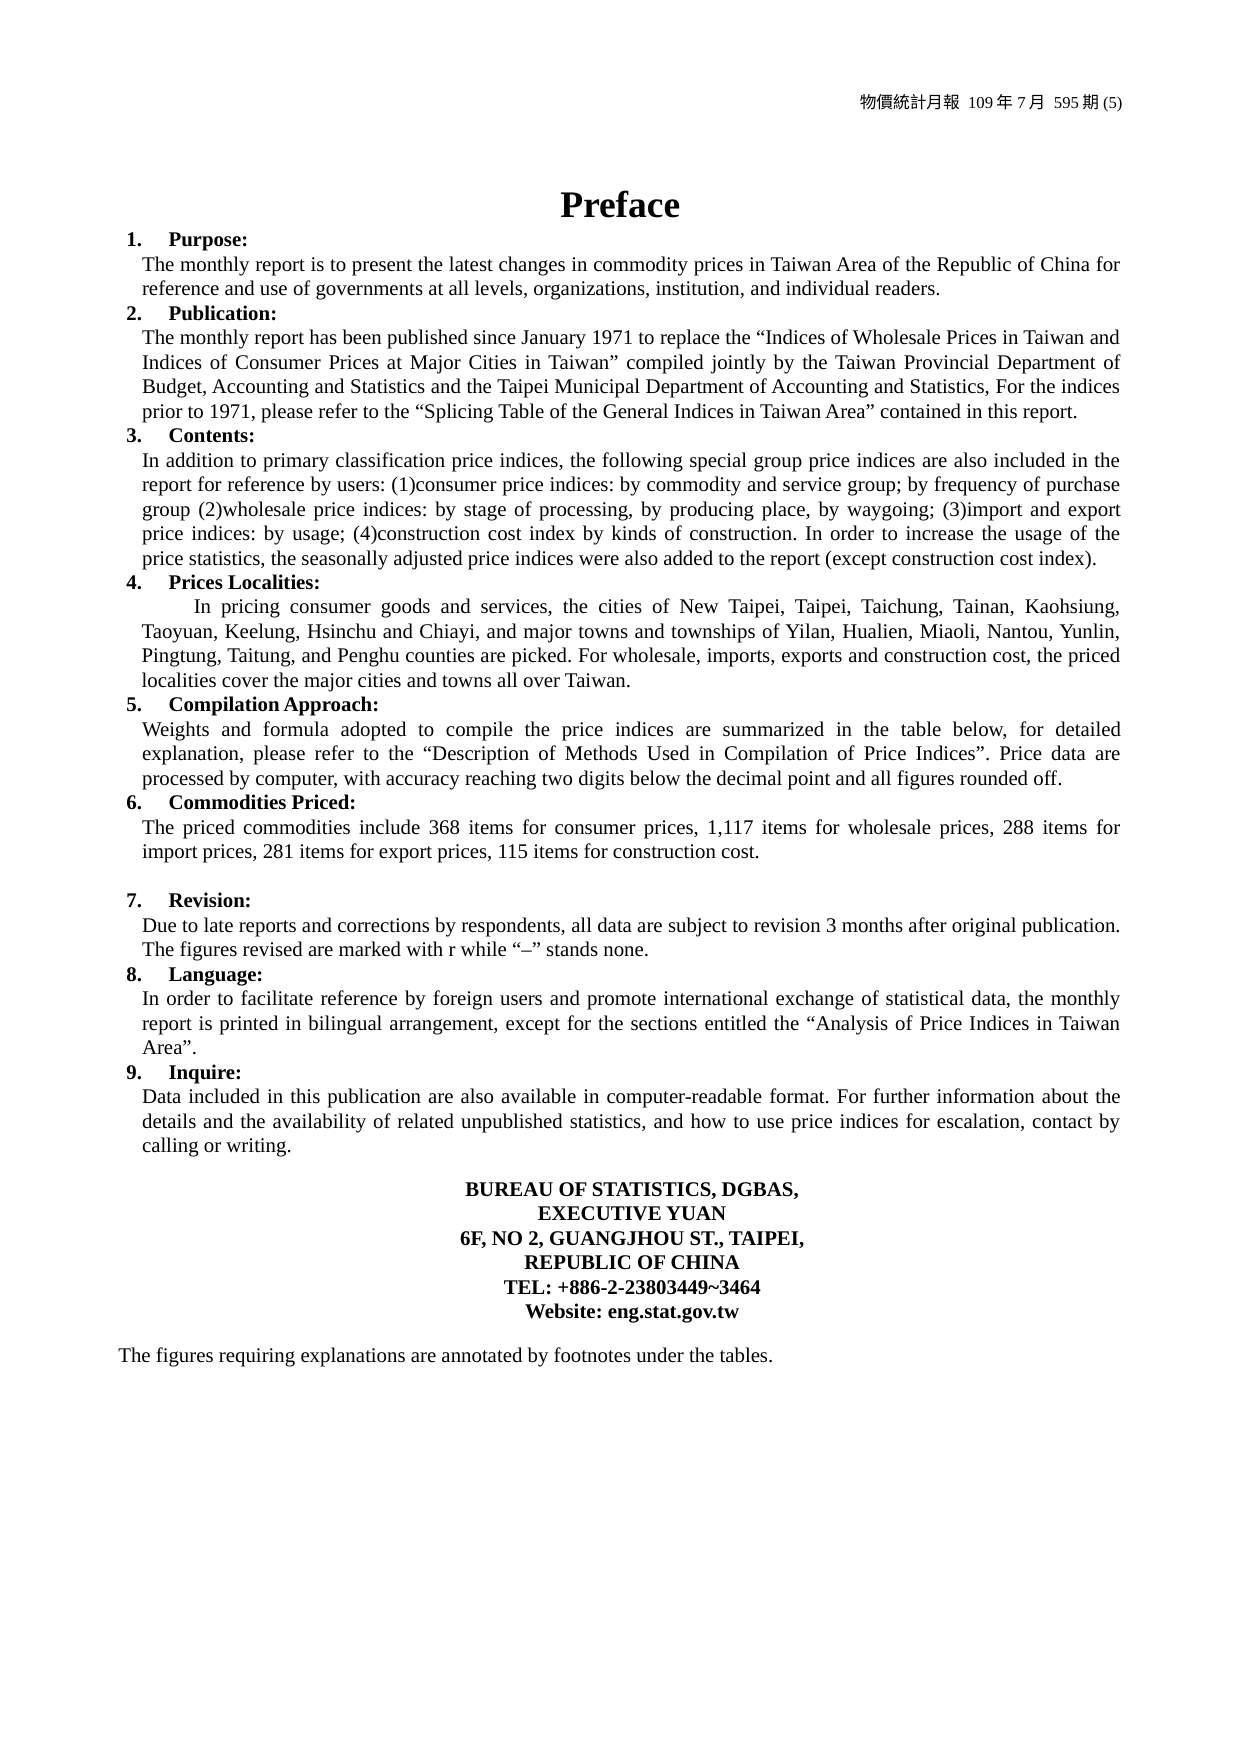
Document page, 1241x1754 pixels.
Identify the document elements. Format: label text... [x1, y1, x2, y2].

text TEL: +886-2-23803449~3464 [142, 1275, 1122, 1299]
text EXECUTIVE YUAN [142, 1201, 1122, 1226]
list Commodities Priced: [126, 790, 1122, 815]
list Purpose: [126, 227, 1122, 252]
text The monthly report has been published since January 1971 to replace the “Indices of Wholesale Prices in Taiwan and Indices of Consumer Prices at Major Cities in Taiwan” compiled jointly by the Taiwan Provincial Department of Budget, Accounting and Statistics and the Taipei Municipal Department of Accounting and Statistics, For the indices prior to 1971, please refer to the “Splicing Table of the General Indices in Taiwan Area” contained in this report. [142, 325, 1122, 423]
text The monthly report is to present the latest changes in commodity prices in Taiwan Area of the Republic of China for reference and use of governments at all levels, organizations, institution, and individual readers. [142, 252, 1122, 301]
text In pricing consumer goods and services, the cities of New Taipei, Taipei, Taichung, Tainan, Kaohsiung, Taoyuan, Keelung, Hsinchu and Chiayi, and major towns and townships of Yilan, Hualien, Miaoli, Nantou, Yunlin, Pingtung, Taitung, and Penghu counties are picked. For wholesale, imports, exports and construction cost, the priced localities cover the major cities and towns all over Taiwan. [141, 594, 1122, 692]
list Compilation Approach: [126, 692, 1122, 717]
text The priced commodities include 368 items for consumer prices, 1,117 items for wholesale prices, 288 items for import prices, 281 items for export prices, 115 items for construction cost. [142, 815, 1122, 864]
list Language: [126, 962, 1122, 986]
text Weights and formula adopted to compile the price indices are summarized in the table below, for detailed explanation, please refer to the “Description of Methods Used in Compilation of Price Indices”. Price data are processed by computer, with accuracy reaching two digits below the decimal point and all figures rounded off. [142, 717, 1122, 790]
list Revision: [126, 888, 1122, 913]
text Website: eng.stat.gov.tw [142, 1299, 1122, 1324]
list Contents: [126, 423, 1122, 447]
text Due to late reports and corrections by respondents, all data are subject to revision 3 months after original publication. The figures revised are marked with r while “–” stands none. [142, 913, 1122, 962]
text The figures requiring explanations are annotated by footnotes under the tables. [118, 1343, 1122, 1367]
text In addition to primary classification price indices, the following special group price indices are also included in the report for reference by users: (1)consumer price indices: by commodity and service group; by frequency of purchase group (2)wholesale price indices: by stage of processing, by producing place, by waygoing; (3)import and export price indices: by usage; (4)construction cost index by kinds of construction. In order to increase the usage of the price statistics, the seasonally adjusted price indices were also added to the report (except construction cost index). [142, 447, 1122, 570]
list Prices Localities: [126, 570, 1122, 594]
text 6F, NO 2, GUANGJHOU ST., TAIPEI, [142, 1226, 1122, 1250]
list Inquire: [126, 1059, 1122, 1084]
text REPUBLIC OF CHINA [142, 1250, 1122, 1275]
text In order to facilitate reference by foreign users and promote international exchange of statistical data, the monthly report is printed in bilingual arrangement, except for the sections entitled the “Analysis of Price Indices in Taiwan Area”. [142, 986, 1122, 1059]
subtitle Preface [118, 177, 1122, 227]
list Publication: [126, 301, 1122, 325]
text BUREAU OF STATISTICS, DGBAS, [142, 1177, 1122, 1201]
text Data included in this publication are also available in computer-readable format. For further information about the details and the availability of related unpublished statistics, and how to use price indices for escalation, contact by calling or writing. [142, 1084, 1122, 1157]
